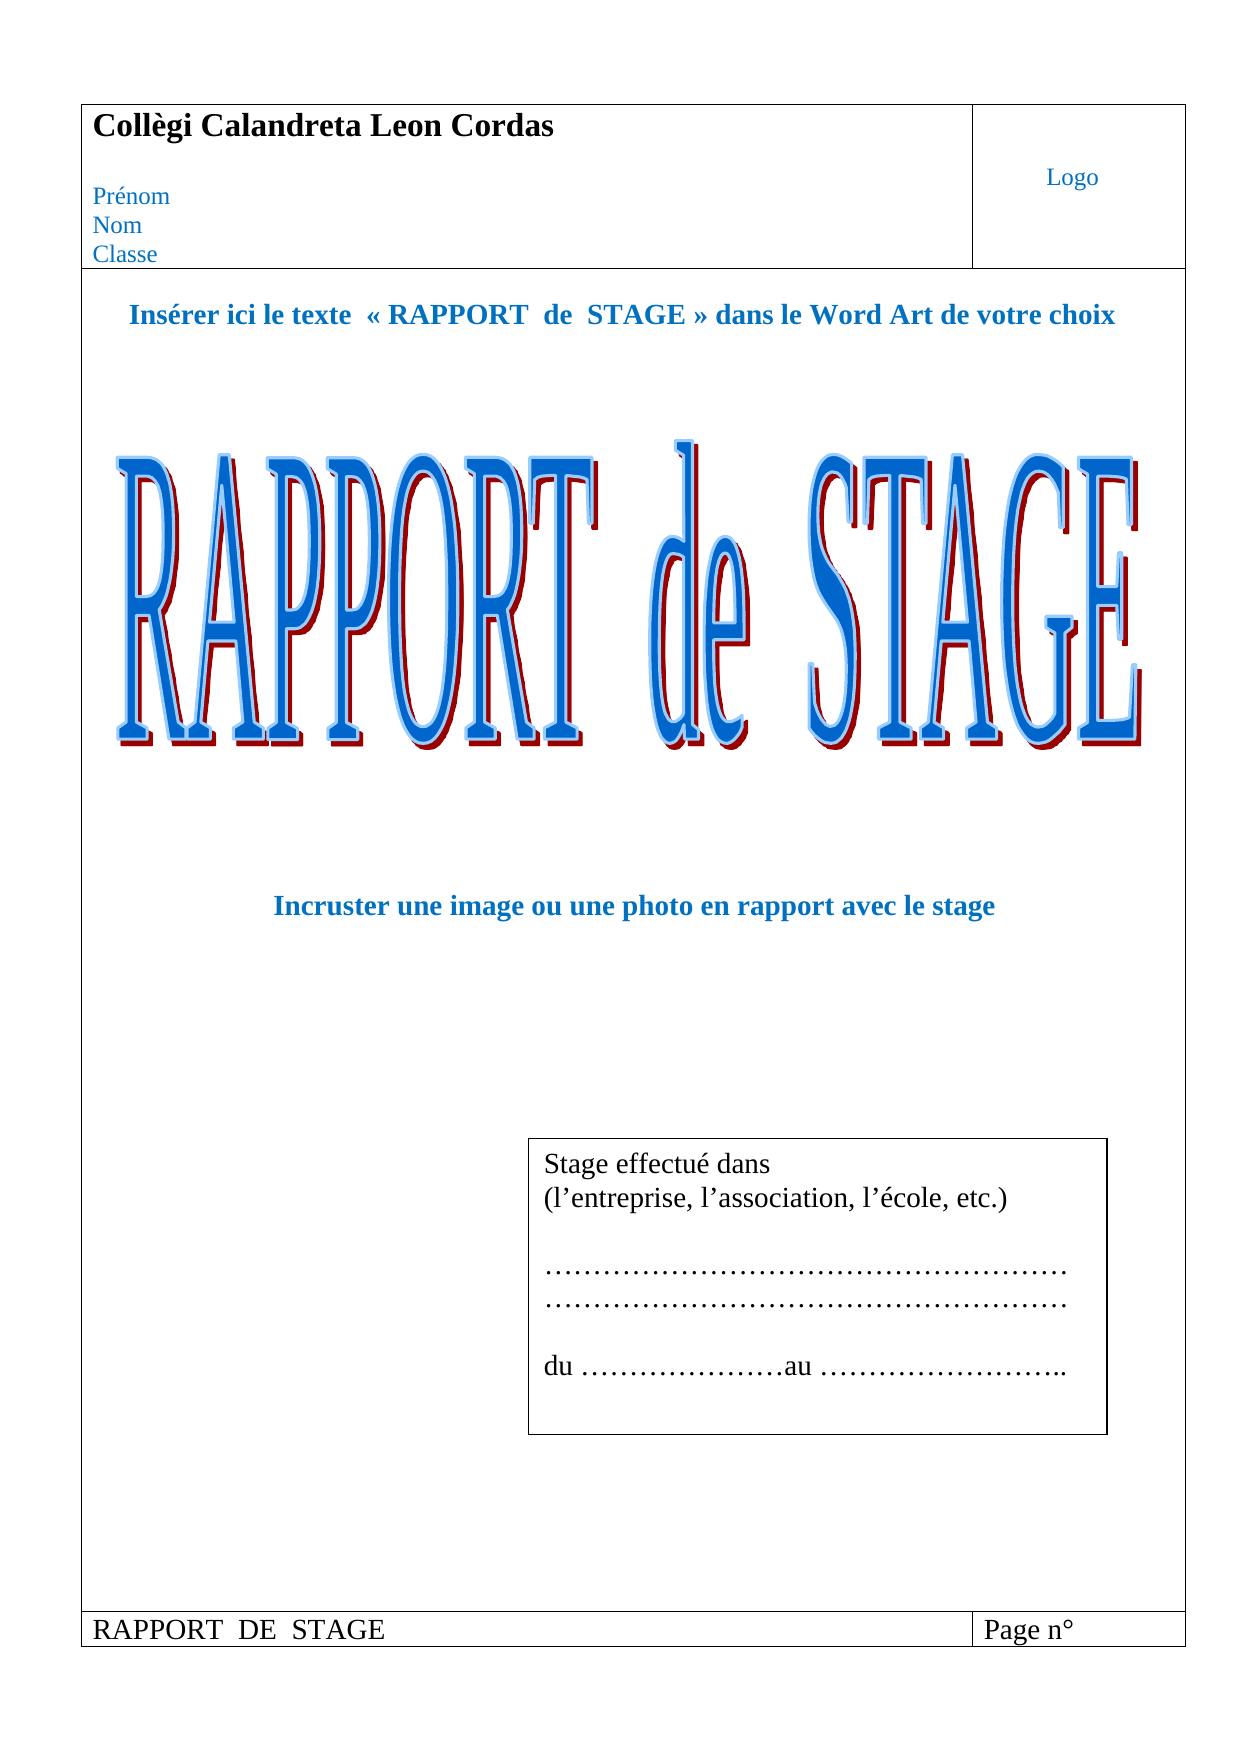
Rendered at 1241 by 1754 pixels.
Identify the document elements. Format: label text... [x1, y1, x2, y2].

table_cell Insérer ici le texte « RAPPORT de STAGE » dans le Word Art de votre choix Incruster une image ou une photo en rapport avec le stage [82, 269, 1185, 1611]
table_cell RAPPORT DE STAGE [82, 1612, 972, 1646]
table_header Collègi Calandreta Leon Cordas Prénom Nom Classe [82, 105, 972, 268]
table_cell Page n° [973, 1612, 1185, 1646]
table_header Logo [973, 105, 1185, 268]
